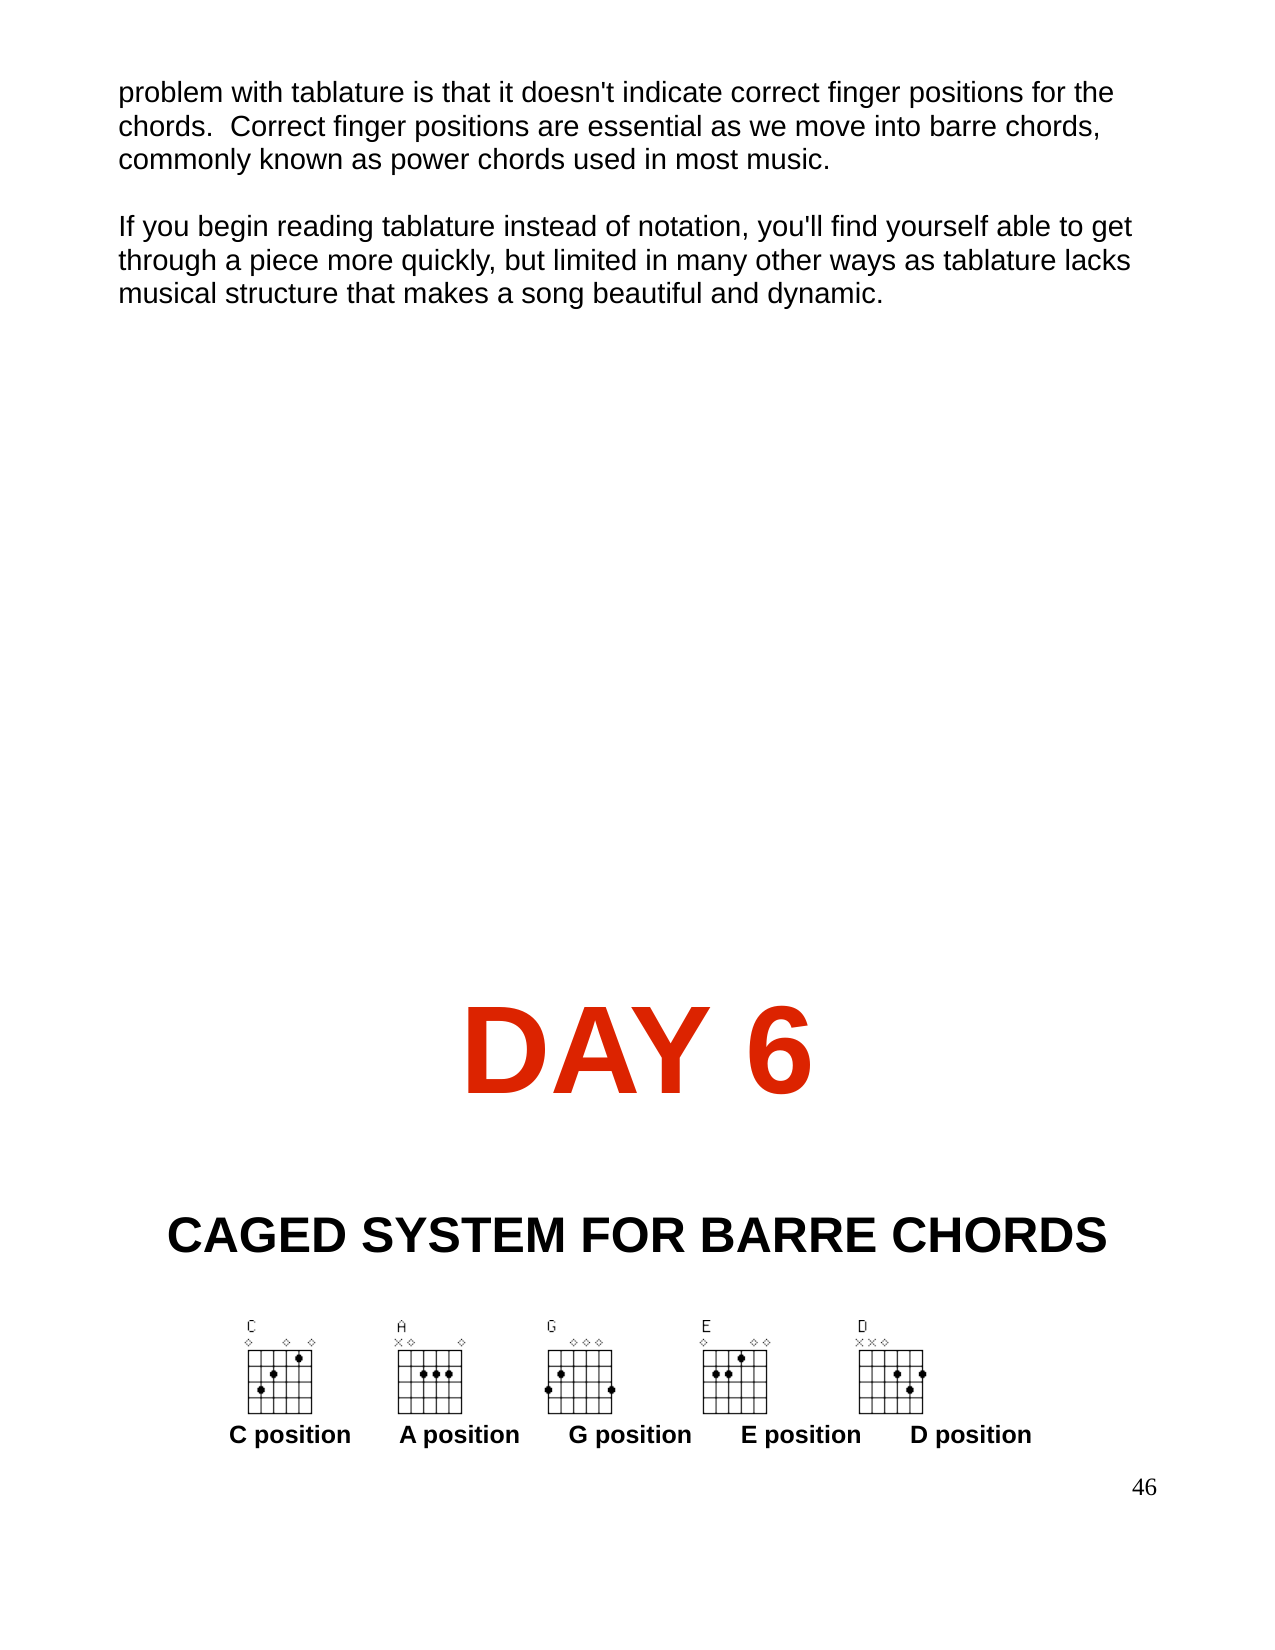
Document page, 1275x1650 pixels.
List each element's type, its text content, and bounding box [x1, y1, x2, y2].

text problem with tablature is that it doesn't indicate correct finger positions for the chords. Correct finger positions are essential as we move into barre chords, commonly known as power chords used in most music. [118, 75, 1157, 176]
text CAGED SYSTEM FOR BARRE CHORDS [118, 1206, 1157, 1263]
text DAY 6 [118, 976, 1157, 1119]
text C position A position G position E position D position [118, 1292, 1157, 1449]
text If you begin reading tablature instead of notation, you'll find yourself able to get through a piece more quickly, but limited in many other ways as tablature lacks musical structure that makes a song beautiful and dynamic. [118, 209, 1157, 310]
